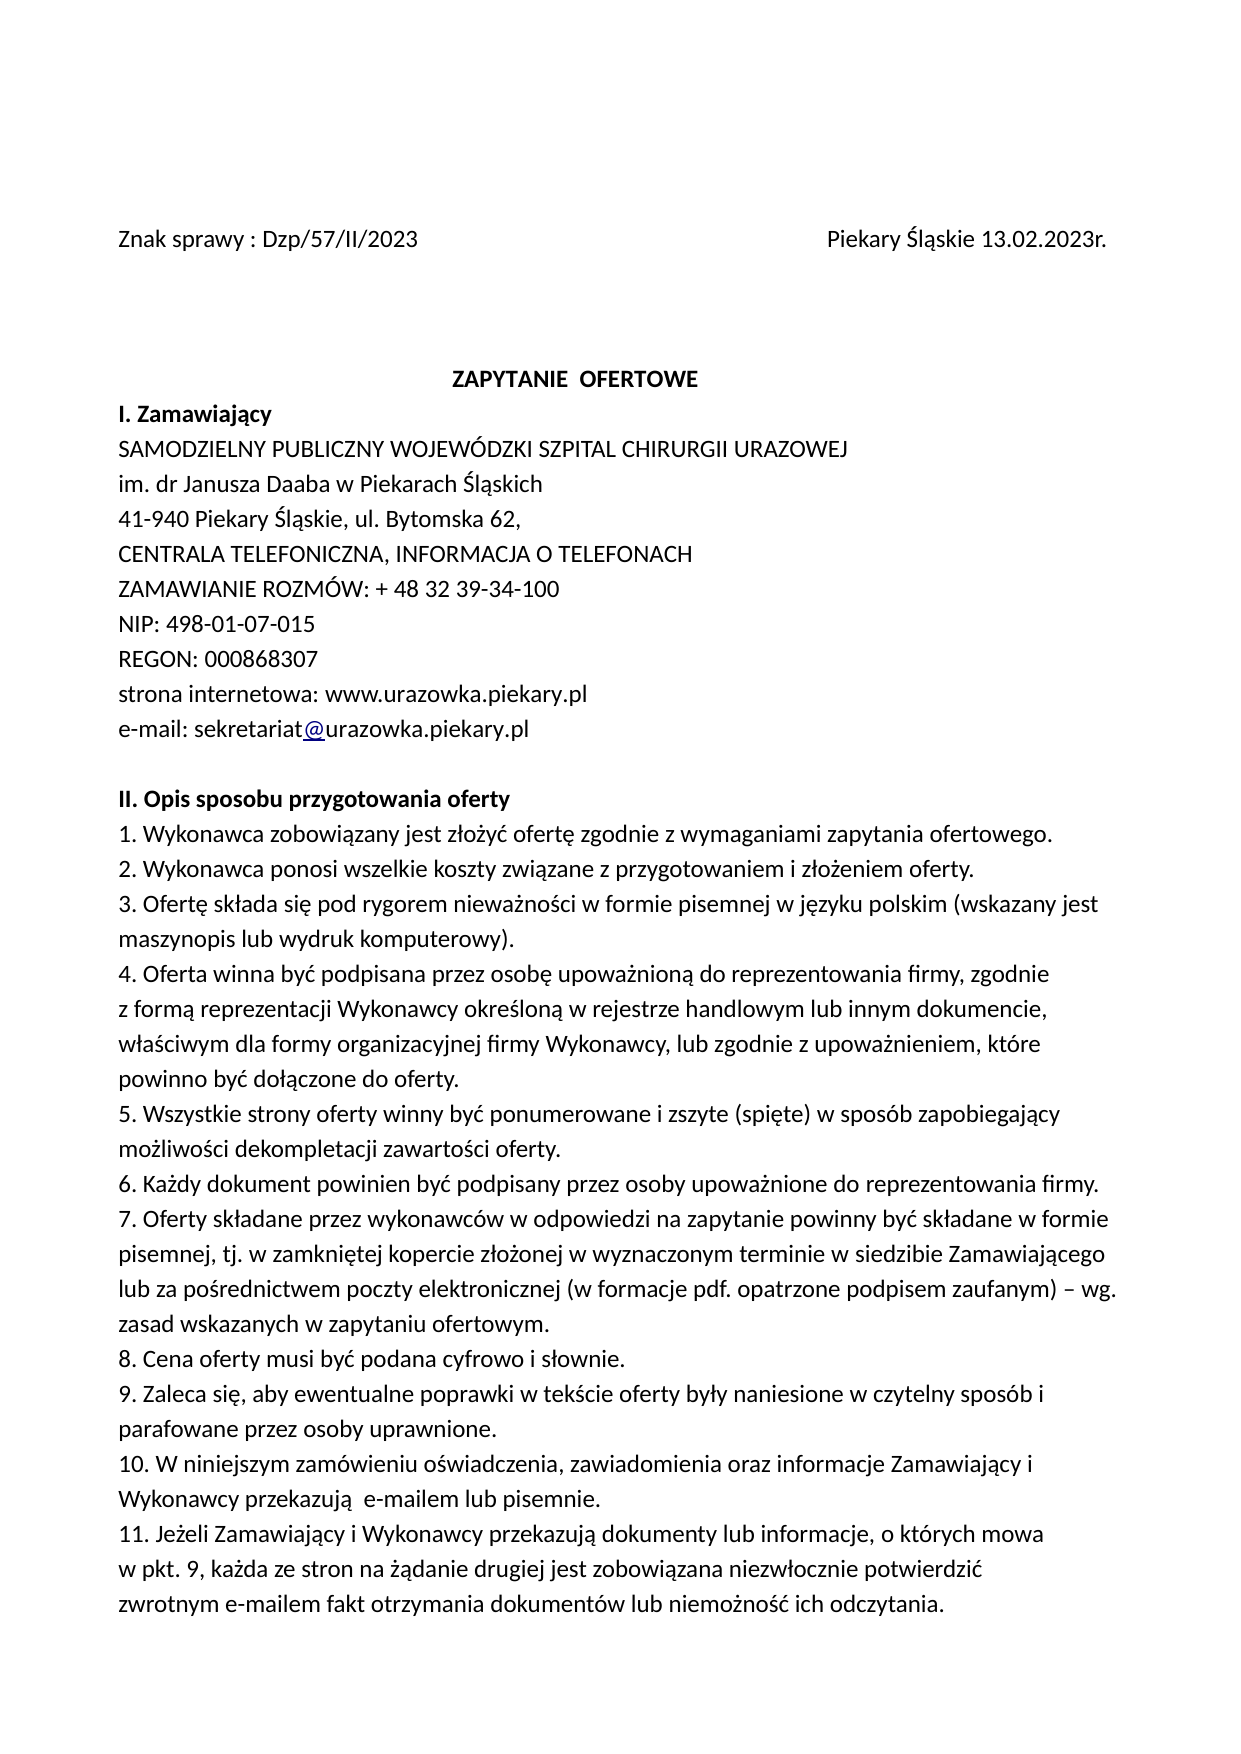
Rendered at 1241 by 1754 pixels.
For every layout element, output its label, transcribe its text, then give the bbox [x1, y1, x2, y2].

text SAMODZIELNY PUBLICZNY WOJEWÓDZKI SZPITAL CHIRURGII URAZOWEJ [118, 433, 1122, 464]
text REGON: 000868307 [118, 643, 1122, 674]
list 5. Wszystkie strony oferty winny być ponumerowane i zszyte (spięte) w sposób zapobiegający możliwości dekompletacji zawartości oferty. [118, 1098, 1122, 1164]
list 8. Cena oferty musi być podana cyfrowo i słownie. [118, 1343, 1122, 1374]
text strona internetowa: www.urazowka.piekary.pl [118, 678, 1122, 709]
text w pkt. 9, każda ze stron na żądanie drugiej jest zobowiązana niezwłocznie potwierdzić [118, 1553, 1122, 1584]
text II. Opis sposobu przygotowania oferty [118, 783, 1122, 814]
list 7. Oferty składane przez wykonawców w odpowiedzi na zapytanie powinny być składane w formie pisemnej, tj. w zamkniętej kopercie złożonej w wyznaczonym terminie w siedzibie Zamawiającego lub za pośrednictwem poczty elektronicznej (w formacje pdf. opatrzone podpisem zaufanym) – wg. zasad wskazanych w zapytaniu ofertowym. [118, 1203, 1122, 1339]
text Znak sprawy : Dzp/57/II/2023 Piekary Śląskie 13.02.2023r. [118, 188, 1122, 289]
text 9. Zaleca się, aby ewentualne poprawki w tekście oferty były naniesione w czytelny sposób i parafowane przez osoby uprawnione. [118, 1378, 1122, 1444]
list 4. Oferta winna być podpisana przez osobę upoważnioną do reprezentowania firmy, zgodnie z formą reprezentacji Wykonawcy określoną w rejestrze handlowym lub innym dokumencie, właściwym dla formy organizacyjnej firmy Wykonawcy, lub zgodnie z upoważnieniem, które powinno być dołączone do oferty. [118, 958, 1122, 1094]
list 1. Wykonawca zobowiązany jest złożyć ofertę zgodnie z wymaganiami zapytania ofertowego. [118, 818, 1122, 849]
text im. dr Janusza Daaba w Piekarach Śląskich [118, 468, 1122, 499]
text ZAMAWIANIE ROZMÓW: + 48 32 39-34-100 [118, 573, 1122, 604]
list 2. Wykonawca ponosi wszelkie koszty związane z przygotowaniem i złożeniem oferty. [118, 853, 1122, 884]
text 41-940 Piekary Śląskie, ul. Bytomska 62, [118, 503, 1122, 534]
text 11. Jeżeli Zamawiający i Wykonawcy przekazują dokumenty lub informacje, o których mowa [118, 1518, 1122, 1549]
text I. Zamawiający [118, 398, 1122, 429]
text e-mail: sekretariat@urazowka.piekary.pl [118, 713, 1122, 744]
text ZAPYTANIE OFERTOWE [118, 328, 1122, 394]
list 10. W niniejszym zamówieniu oświadczenia, zawiadomienia oraz informacje Zamawiający i Wykonawcy przekazują e-mailem lub pisemnie. [118, 1448, 1122, 1514]
text NIP: 498-01-07-015 [118, 608, 1122, 639]
list 6. Każdy dokument powinien być podpisany przez osoby upoważnione do reprezentowania firmy. [118, 1168, 1122, 1199]
text CENTRALA TELEFONICZNA, INFORMACJA O TELEFONACH [118, 538, 1122, 569]
list 3. Ofertę składa się pod rygorem nieważności w formie pisemnej w języku polskim (wskazany jest maszynopis lub wydruk komputerowy). [118, 888, 1122, 954]
text zwrotnym e-mailem fakt otrzymania dokumentów lub niemożność ich odczytania. [118, 1588, 1122, 1619]
